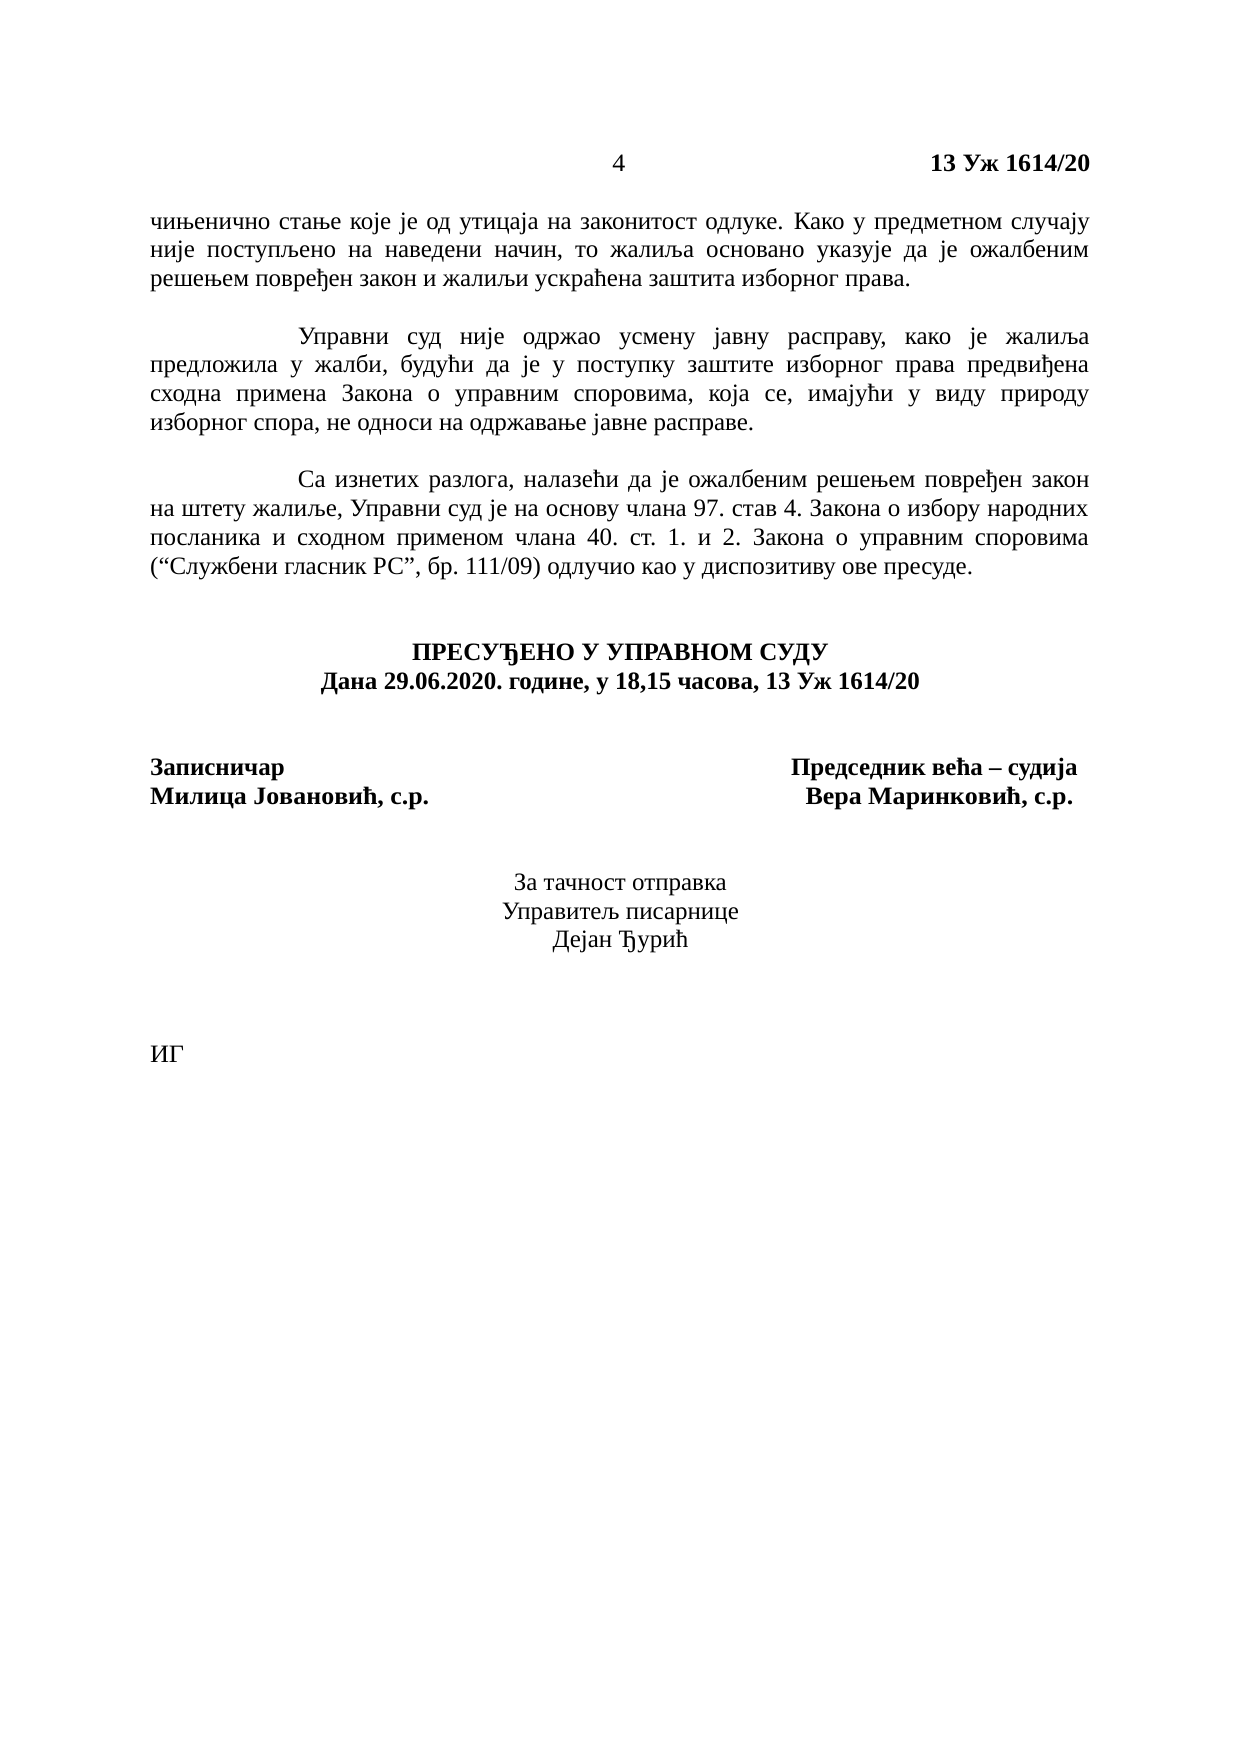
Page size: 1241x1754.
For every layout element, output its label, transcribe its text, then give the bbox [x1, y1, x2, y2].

text ИГ [150, 1039, 1090, 1068]
text Са изнетих разлога, налазећи да је ожалбеним решењем повређен закон на штету жалиље, Управни суд је на основу члана 97. став 4. Закона о избору народних посланика и сходном применом члана 40. ст. 1. и 2. Закона о управним споровима (“Службени гласник РС”, бр. 111/09) одлучио као у диспозитиву ове пресуде. [150, 464, 1090, 579]
text Дана 29.06.2020. године, у 18,15 часова, 13 Уж 1614/20 [150, 666, 1090, 694]
text Милица Јовановић, с.р. Вера Маринковић, с.р. [150, 781, 1090, 809]
text Управни суд није одржао усмену јавну расправу, како је жалиља предложила у жалби, будући да је у поступку заштите изборног права предвиђена сходна примена Закона о управним споровима, која се, имајући у виду природу изборног спора, не односи на одржавање јавне расправе. [150, 321, 1090, 436]
text Дејан Ђурић [150, 924, 1090, 953]
text За тачност отправка [150, 867, 1090, 896]
text ПРЕСУЂЕНО У УПРАВНОМ СУДУ [150, 637, 1090, 666]
text Управитељ писарнице [150, 896, 1090, 924]
text чињенично стање које је од утицаја на законитост одлуке. Како у предметном случају није поступљено на наведени начин, то жалиља основано указује да је ожалбеним решењем повређен закон и жалиљи ускраћена заштита изборног права. [150, 206, 1090, 292]
text Записничар Председник већа – судија [150, 752, 1090, 781]
